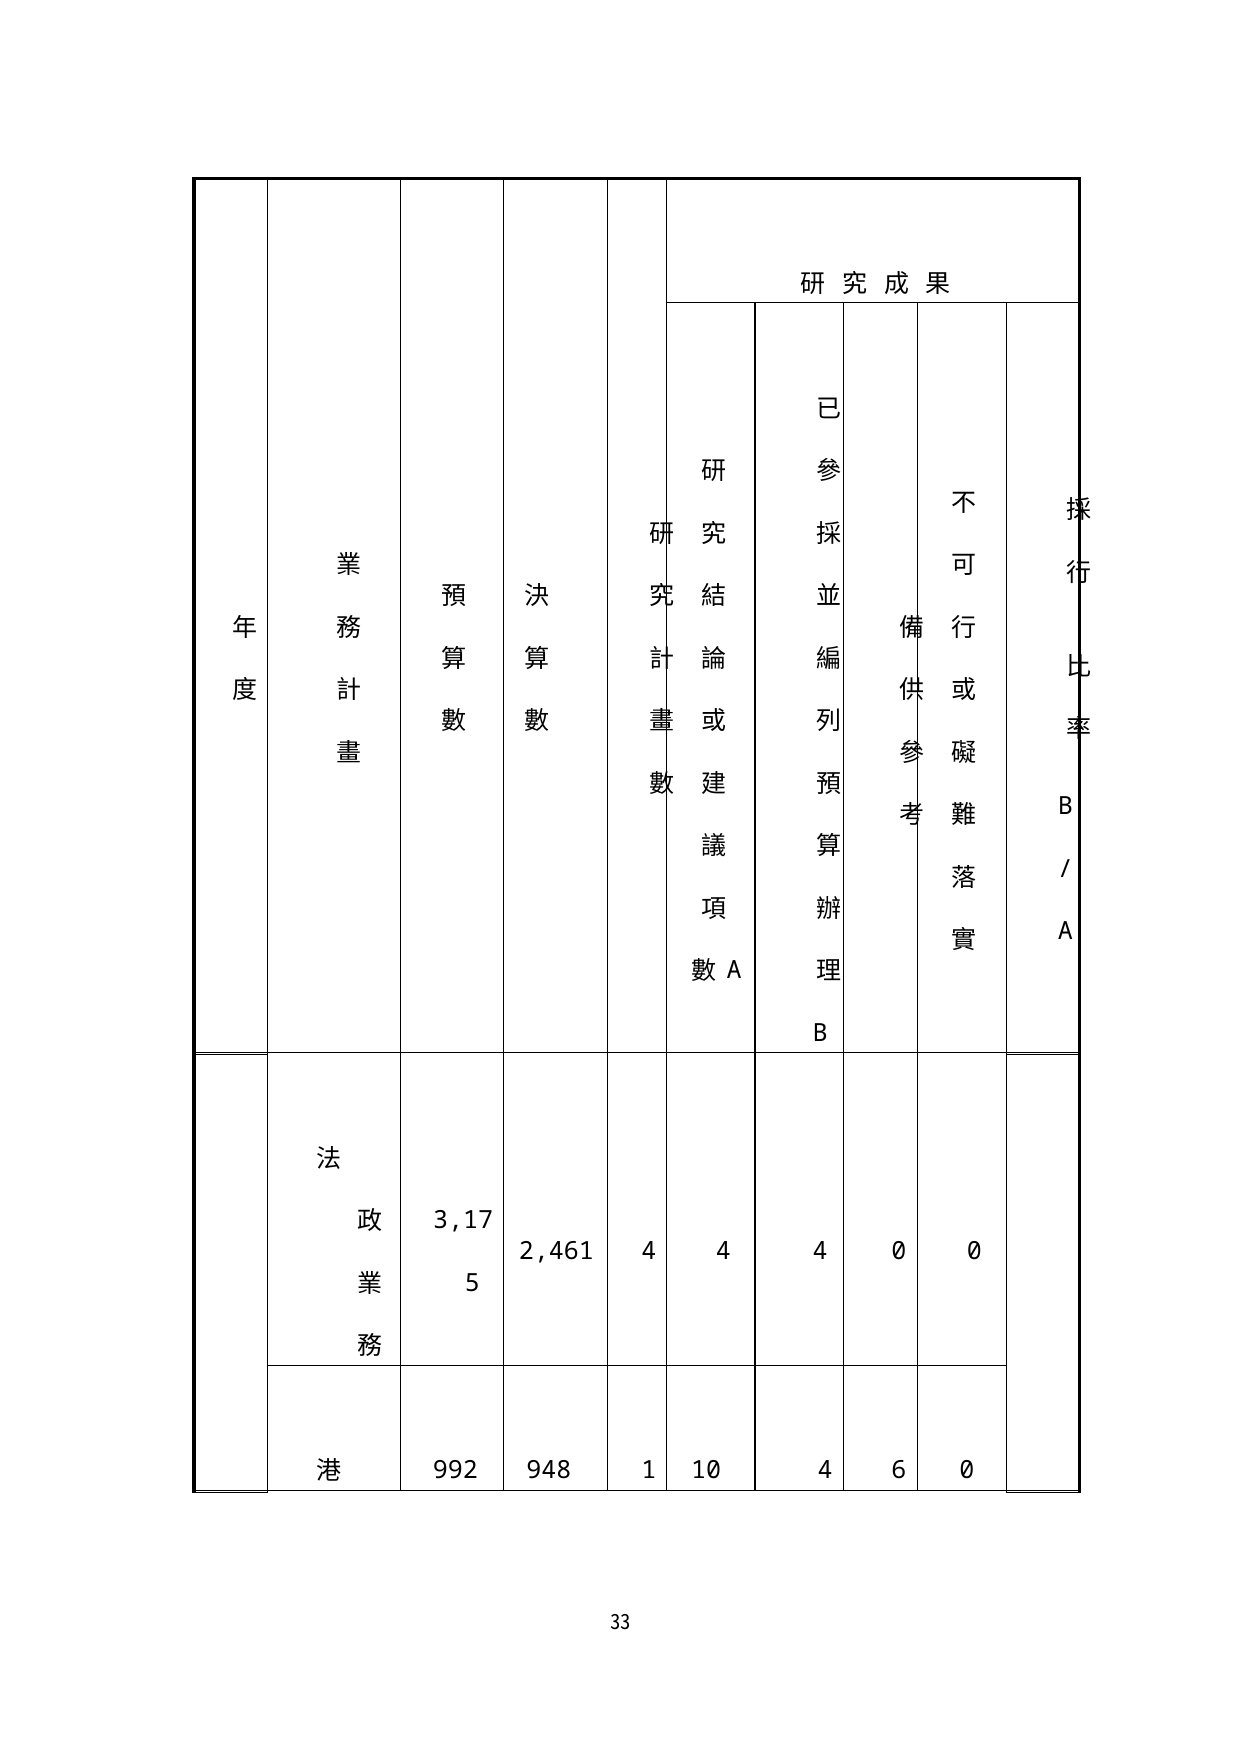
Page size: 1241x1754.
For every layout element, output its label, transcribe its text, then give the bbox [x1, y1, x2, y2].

table_header 研究計畫數 [608, 180, 666, 1052]
table_cell 4 [756, 1366, 843, 1490]
table_cell 備供參考 [844, 303, 917, 1052]
table_header 年度 [196, 180, 267, 1052]
table_header 預算數 [401, 180, 503, 1052]
table_cell [1007, 1055, 1078, 1490]
table_cell 4 [608, 1053, 666, 1365]
table_header 研究成果 [667, 180, 1078, 302]
table_cell 0 [844, 1053, 917, 1365]
table_cell 已參採並編列預算辦理B [756, 303, 843, 1052]
table_cell 992 [401, 1366, 503, 1490]
table_cell 法政業務 [268, 1053, 400, 1365]
table_cell 0 [918, 1366, 1006, 1490]
table_cell 不可行或礙難落實 [918, 303, 1006, 1052]
table_cell 6 [844, 1366, 917, 1490]
table_cell 0 [918, 1053, 1006, 1365]
table_header 業務計畫 [268, 180, 400, 1052]
table_cell 1 [608, 1366, 666, 1490]
table_header 決算數 [504, 180, 607, 1052]
table_cell 10 [667, 1366, 754, 1490]
table_cell 948 [504, 1366, 607, 1490]
table_cell 研究結論或建議項數A [667, 303, 754, 1052]
table_cell 3,175 [401, 1053, 503, 1365]
table_cell 4 [756, 1053, 843, 1365]
table_cell 4 [667, 1053, 754, 1365]
table_cell 107 [196, 1055, 267, 1490]
table_cell 採行 比率 B/A [1007, 303, 1078, 1052]
table_cell 2,461 [504, 1053, 607, 1365]
table_cell 港 [268, 1366, 400, 1490]
